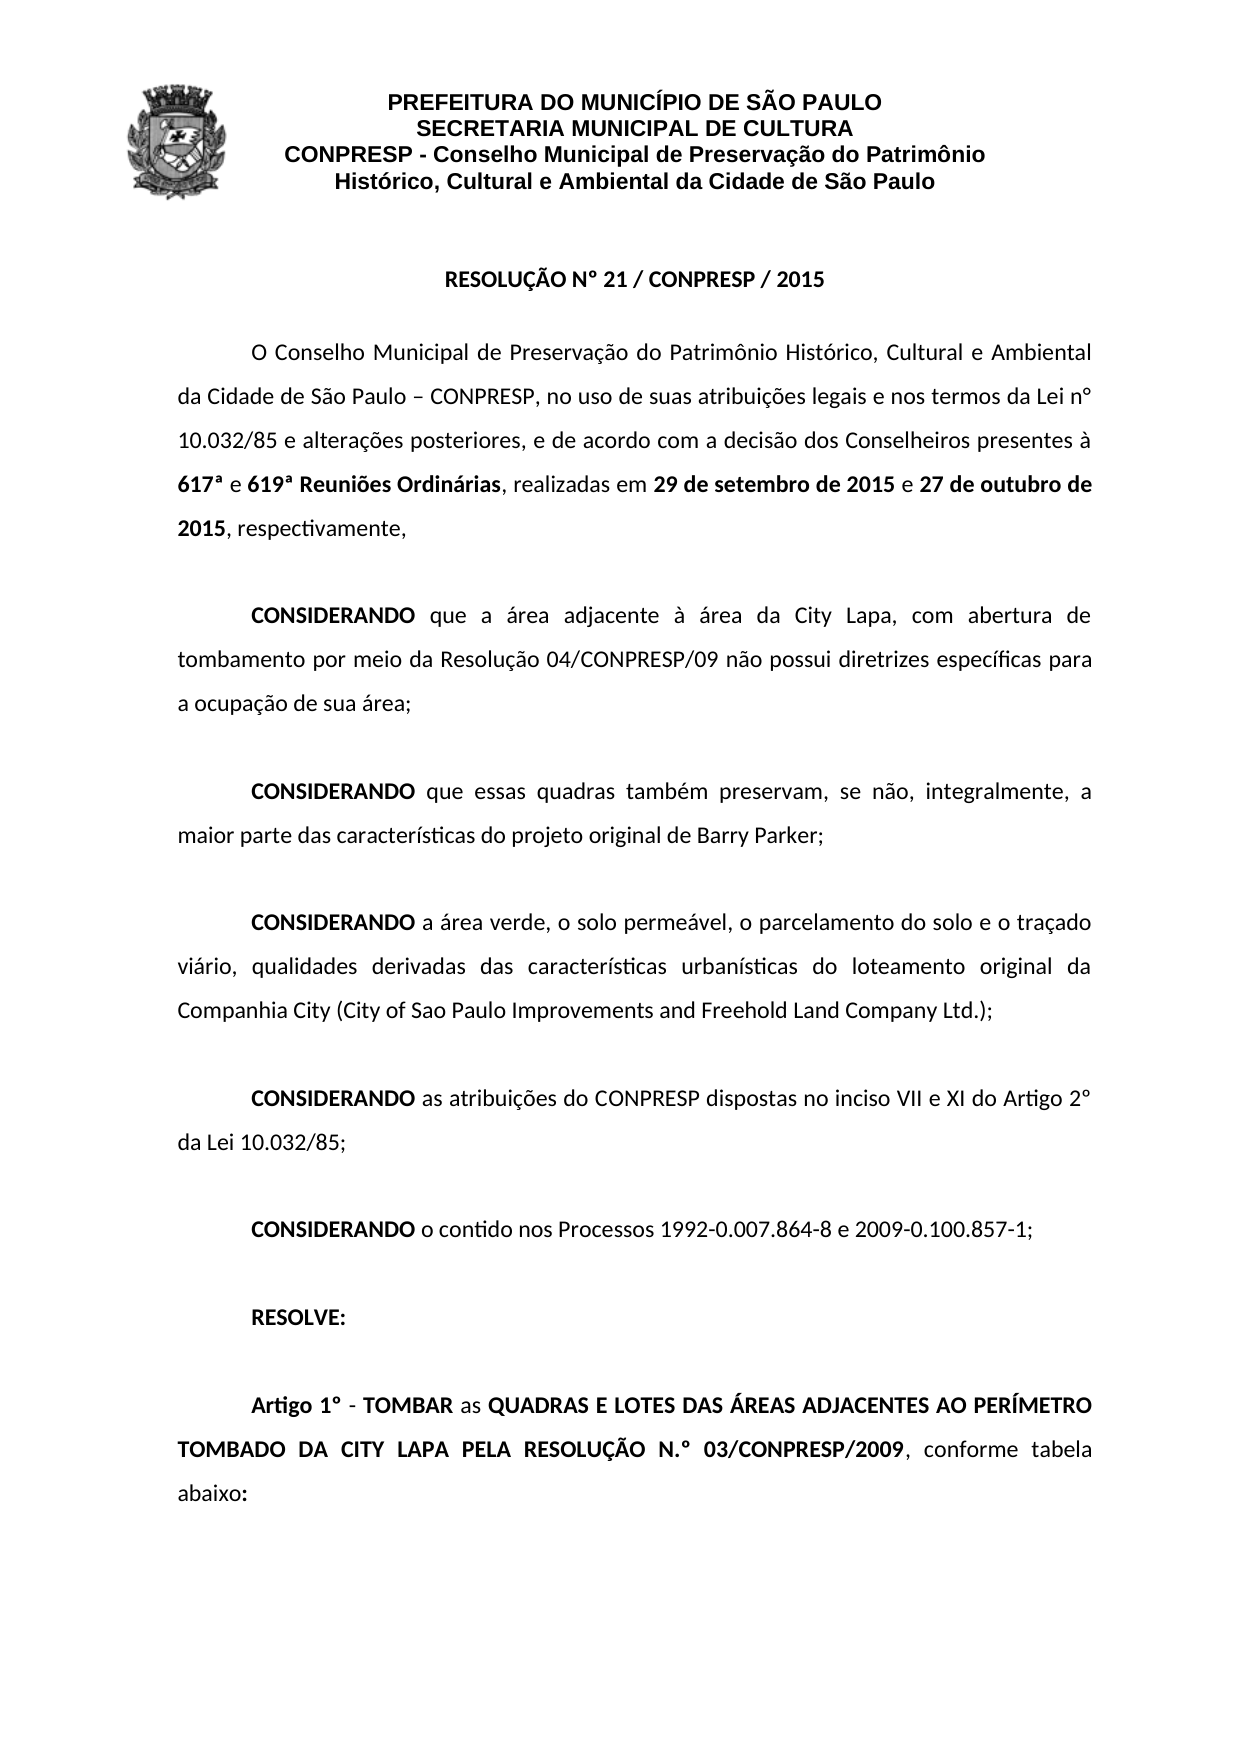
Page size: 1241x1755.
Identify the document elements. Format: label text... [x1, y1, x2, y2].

text RESOLUÇÃO Nº 21 / CONPRESP / 2015 [177, 264, 1093, 293]
text Considerando a área verde, o solo permeável, o parcelamento do solo e o traçado viário, qualidades derivadas das características urbanísticas do loteamento original da Companhia City (City of Sao Paulo Improvements and Freehold Land Company Ltd.); [177, 907, 1093, 1024]
text Considerando que a área adjacente à área da City Lapa, com abertura de tombamento por meio da Resolução 04/Conpresp/09 não possui diretrizes específicas para a ocupação de sua área; [177, 601, 1093, 717]
text Artigo 1º - Tombar as quadras e lotes das áreas adjacentes ao peRÍMETRO tombado da City Lapa pela Resolução n.º 03/CONPRESP/2009, conforme tabela abaixo: [177, 1390, 1093, 1507]
text RESOLVE: [177, 1302, 1093, 1331]
text Considerando o contido nos Processos 1992-0.007.864-8 e 2009-0.100.857-1; [177, 1214, 1093, 1244]
text Considerando que essas quadras também preservam, se não, integralmente, a maior parte das características do projeto original de Barry Parker; [177, 776, 1093, 849]
text Considerando as atribuições do Conpresp dispostas no inciso VII e XI do Artigo 2º da Lei 10.032/85; [177, 1083, 1093, 1156]
text O Conselho Municipal de Preservação do Patrimônio Histórico, Cultural e Ambiental da Cidade de São Paulo – CONPRESP, no uso de suas atribuições legais e nos termos da Lei n° 10.032/85 e alterações posteriores, e de acordo com a decisão dos Conselheiros presentes à 617ª e 619ª Reuniões Ordinárias, realizadas em 29 de setembro de 2015 e 27 de outubro de 2015, respectivamente, [177, 337, 1093, 542]
